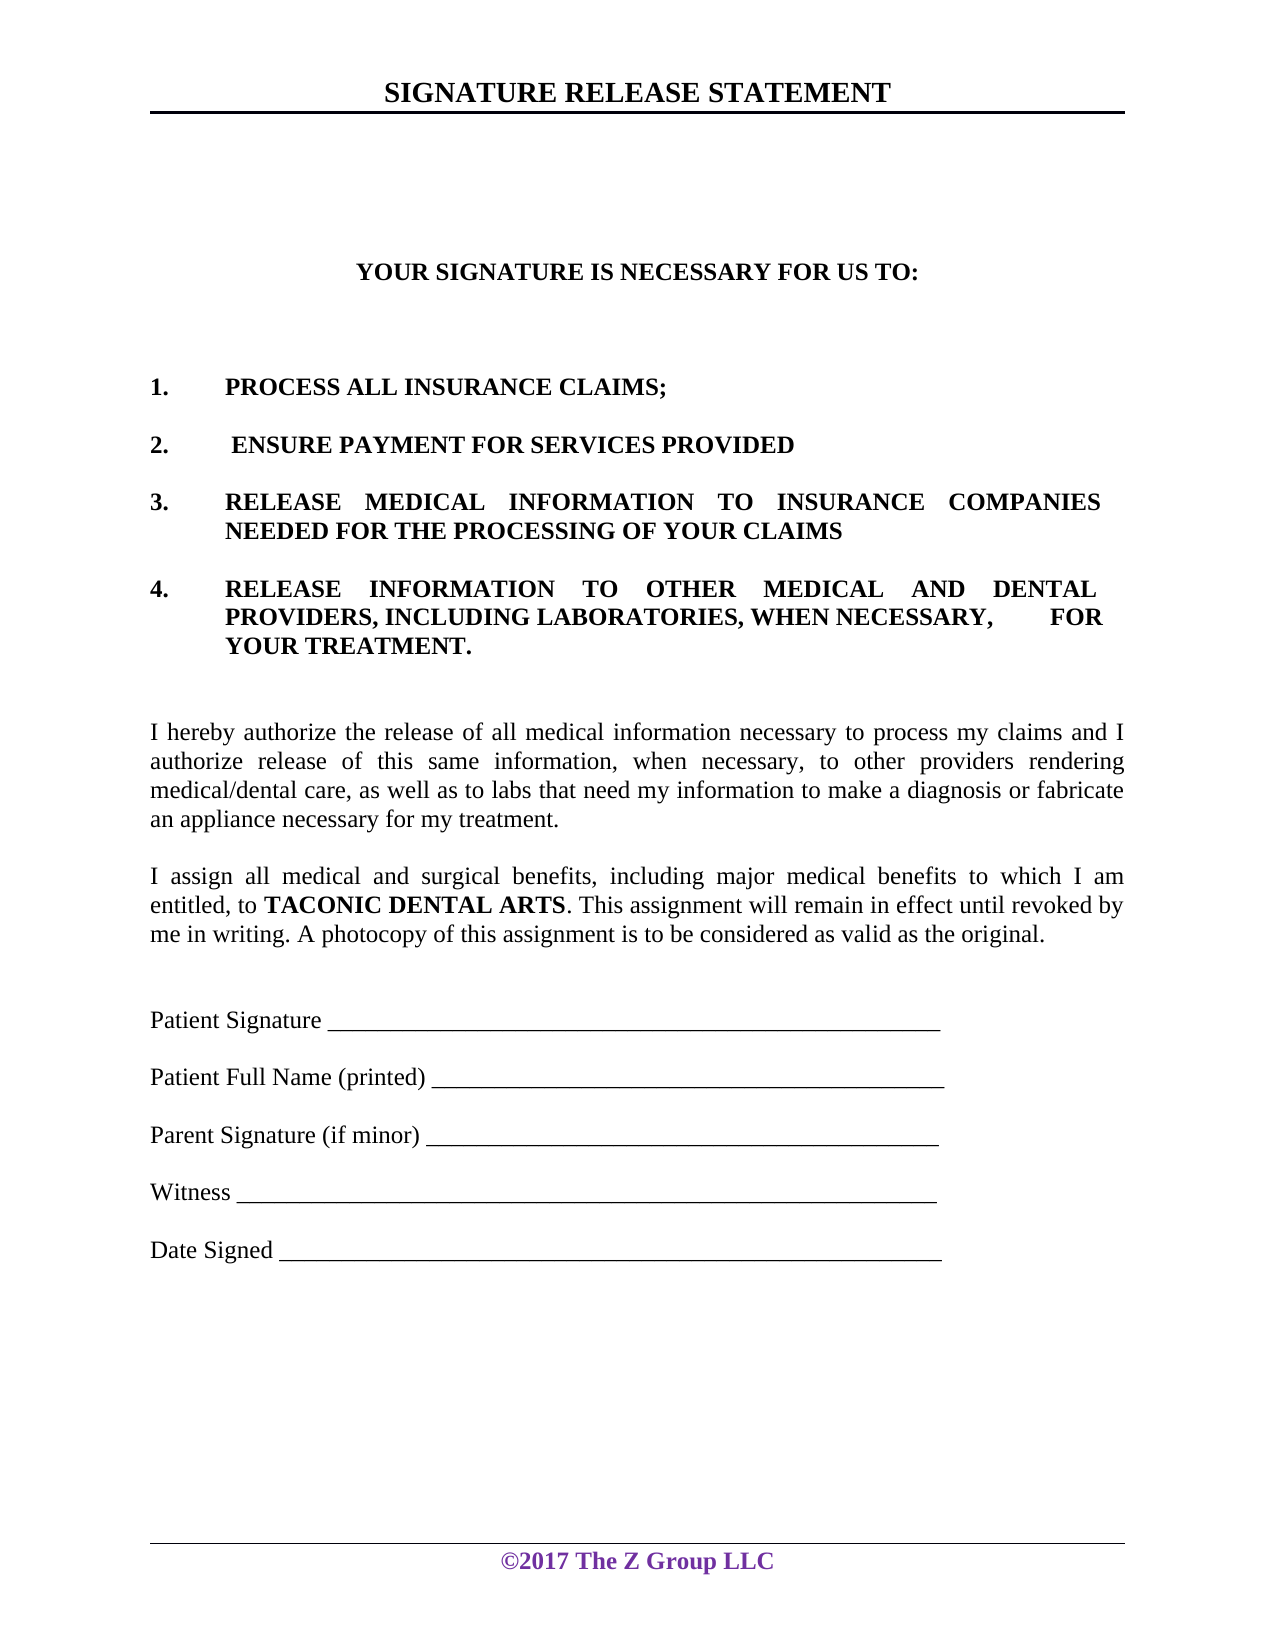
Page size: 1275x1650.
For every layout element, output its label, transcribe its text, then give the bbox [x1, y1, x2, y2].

text Patient Full Name (printed) _________________________________________ [150, 1062, 1125, 1091]
text Witness ________________________________________________________ [150, 1177, 1125, 1206]
text I assign all medical and surgical benefits, including major medical benefits to which I am entitled, to TACONIC DENTAL ARTS. This assignment will remain in effect until revoked by me in writing. A photocopy of this assignment is to be considered as valid as the original. [150, 861, 1125, 947]
text 4. RELEASE INFORMATION TO OTHER MEDICAL AND DENTAL PROVIDERS, INCLUDING LABORATORIES, WHEN NECESSARY, FOR YOUR TREATMENT. [150, 574, 1125, 660]
text 3. RELEASE MEDICAL INFORMATION TO INSURANCE COMPANIES NEEDED FOR THE PROCESSING OF YOUR CLAIMS [150, 487, 1125, 545]
text Patient Signature _________________________________________________ [150, 1005, 1125, 1034]
text 2. ENSURE PAYMENT FOR SERVICES PROVIDED [150, 430, 1125, 459]
text YOUR SIGNATURE IS NECESSARY FOR US TO: [150, 257, 1125, 286]
text SIGNATURE RELEASE STATEMENT [150, 75, 1125, 111]
text 1. PROCESS ALL INSURANCE CLAIMS; [150, 372, 1125, 401]
text I hereby authorize the release of all medical information necessary to process my claims and I authorize release of this same information, when necessary, to other providers rendering medical/dental care, as well as to labs that need my information to make a diagnosis or fabricate an appliance necessary for my treatment. [150, 717, 1125, 832]
text Date Signed _____________________________________________________ [150, 1235, 1125, 1264]
text Parent Signature (if minor) _________________________________________ [150, 1120, 1125, 1149]
